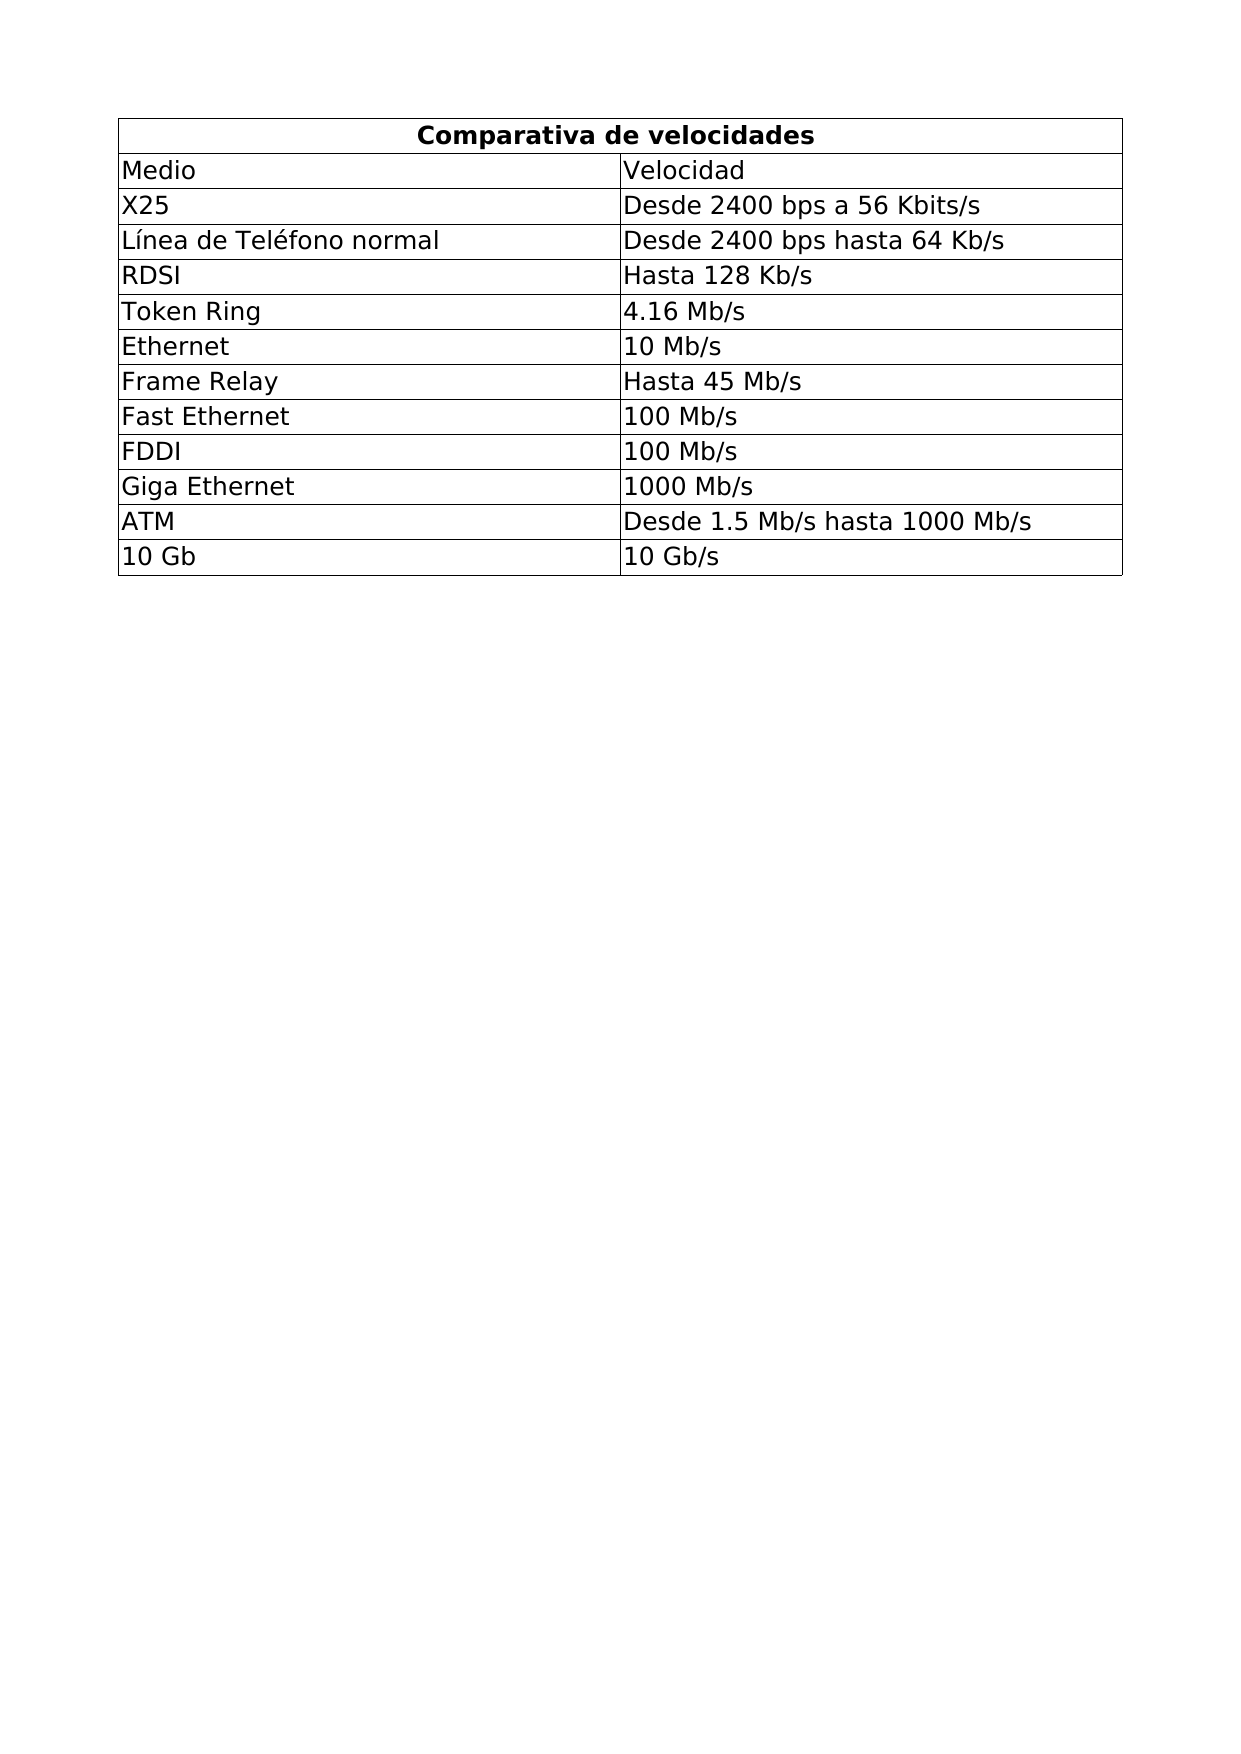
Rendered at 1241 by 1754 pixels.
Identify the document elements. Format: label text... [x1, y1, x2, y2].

table_cell Fast Ethernet [119, 400, 620, 434]
table_cell RDSI [119, 260, 620, 294]
table_cell 10 Gb/s [621, 540, 1122, 574]
table_cell Ethernet [119, 330, 620, 364]
table_cell Medio [119, 154, 620, 188]
table_cell 4.16 Mb/s [621, 295, 1122, 329]
table_cell Desde 2400 bps hasta 64 Kb/s [621, 225, 1122, 258]
table_cell ATM [119, 505, 620, 539]
table_cell X25 [119, 189, 620, 223]
table_cell Velocidad [621, 154, 1122, 188]
table_cell Giga Ethernet [119, 470, 620, 504]
table_cell 10 Gb [119, 540, 620, 574]
table_cell 100 Mb/s [621, 400, 1122, 434]
table_cell Hasta 128 Kb/s [621, 260, 1122, 294]
table_cell FDDI [119, 435, 620, 469]
table_cell Token Ring [119, 295, 620, 329]
table_cell 10 Mb/s [621, 330, 1122, 364]
table_cell Hasta 45 Mb/s [621, 365, 1122, 399]
table_cell Línea de Teléfono normal [119, 225, 620, 258]
table_cell 100 Mb/s [621, 435, 1122, 469]
table_cell 1000 Mb/s [621, 470, 1122, 504]
table_cell Desde 1.5 Mb/s hasta 1000 Mb/s [621, 505, 1122, 539]
table_cell Desde 2400 bps a 56 Kbits/s [621, 189, 1122, 223]
table_header Comparativa de velocidades [119, 119, 1122, 153]
table_cell Frame Relay [119, 365, 620, 399]
